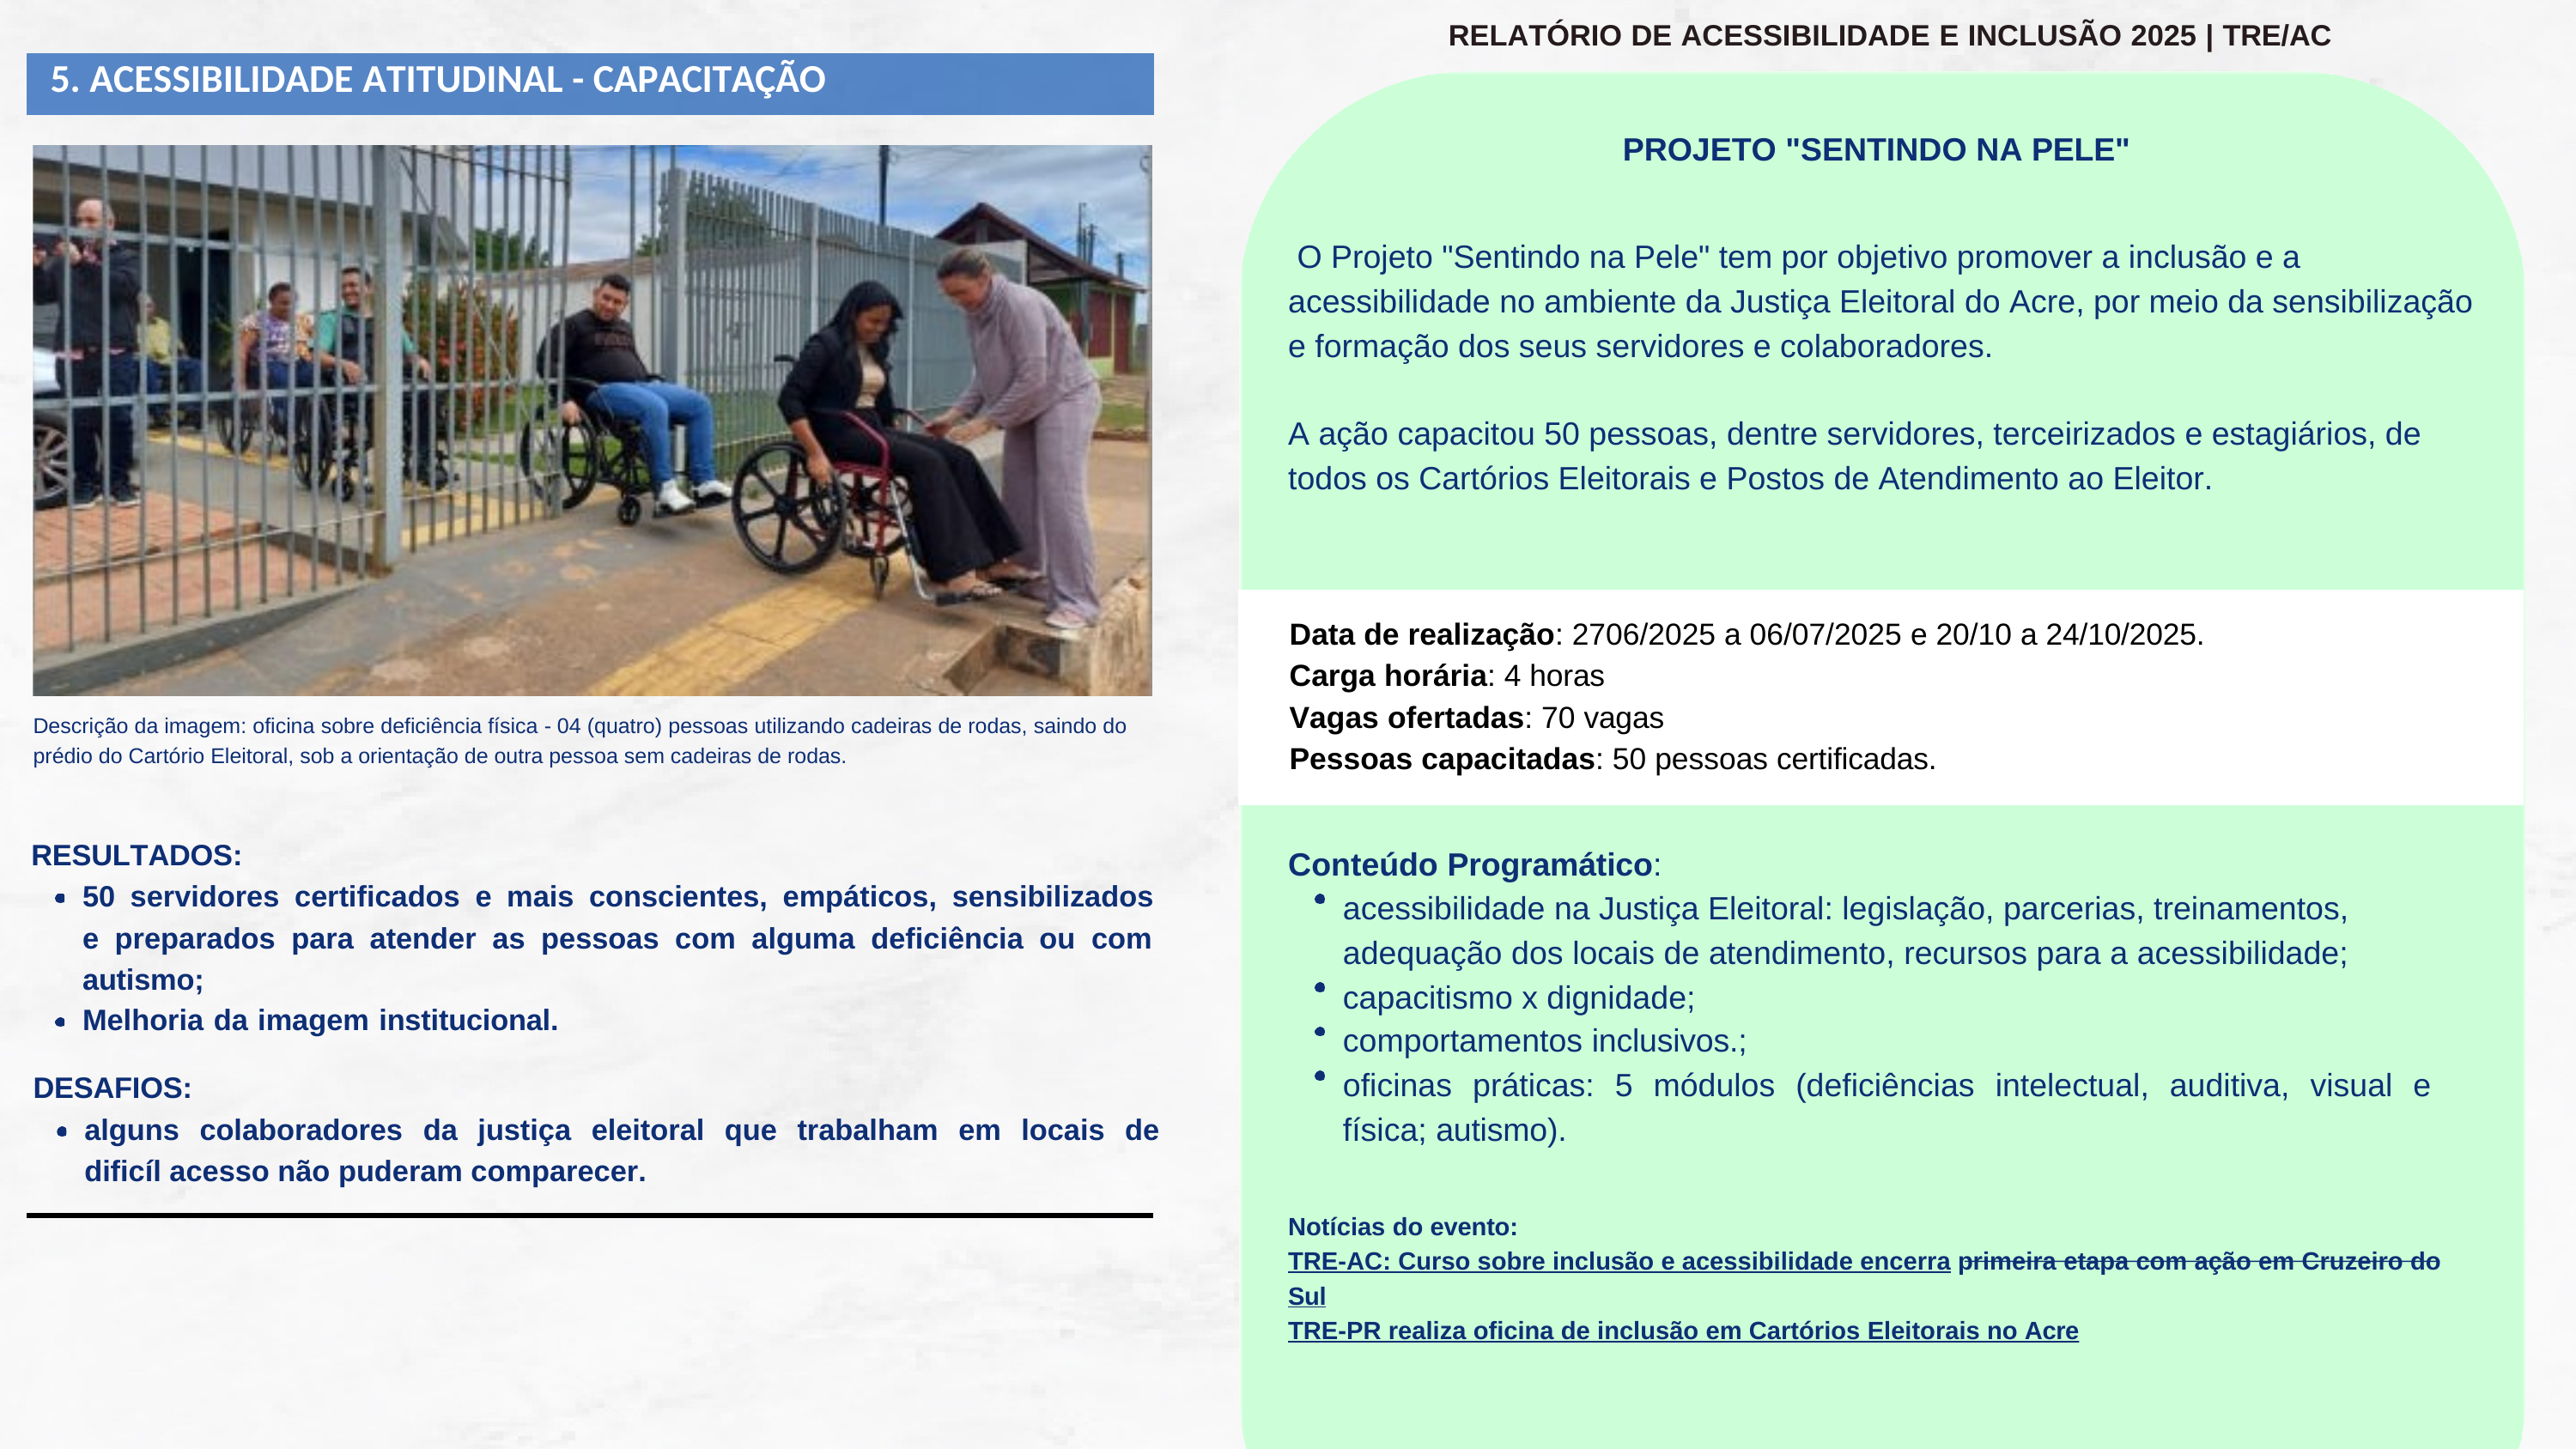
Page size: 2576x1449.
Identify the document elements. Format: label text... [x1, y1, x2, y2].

text Carga horária: 4 horas [1289, 658, 2524, 693]
text Data de realização: 2706/2025 a 06/07/2025 e 20/10 a 24/10/2025. [1289, 616, 2524, 652]
text Pessoas capacitadas: 50 pessoas certificadas. [1289, 741, 2524, 776]
text RESULTADOS: [1238, 590, 2524, 805]
text Vagas ofertadas: 70 vagas [1289, 700, 2524, 735]
